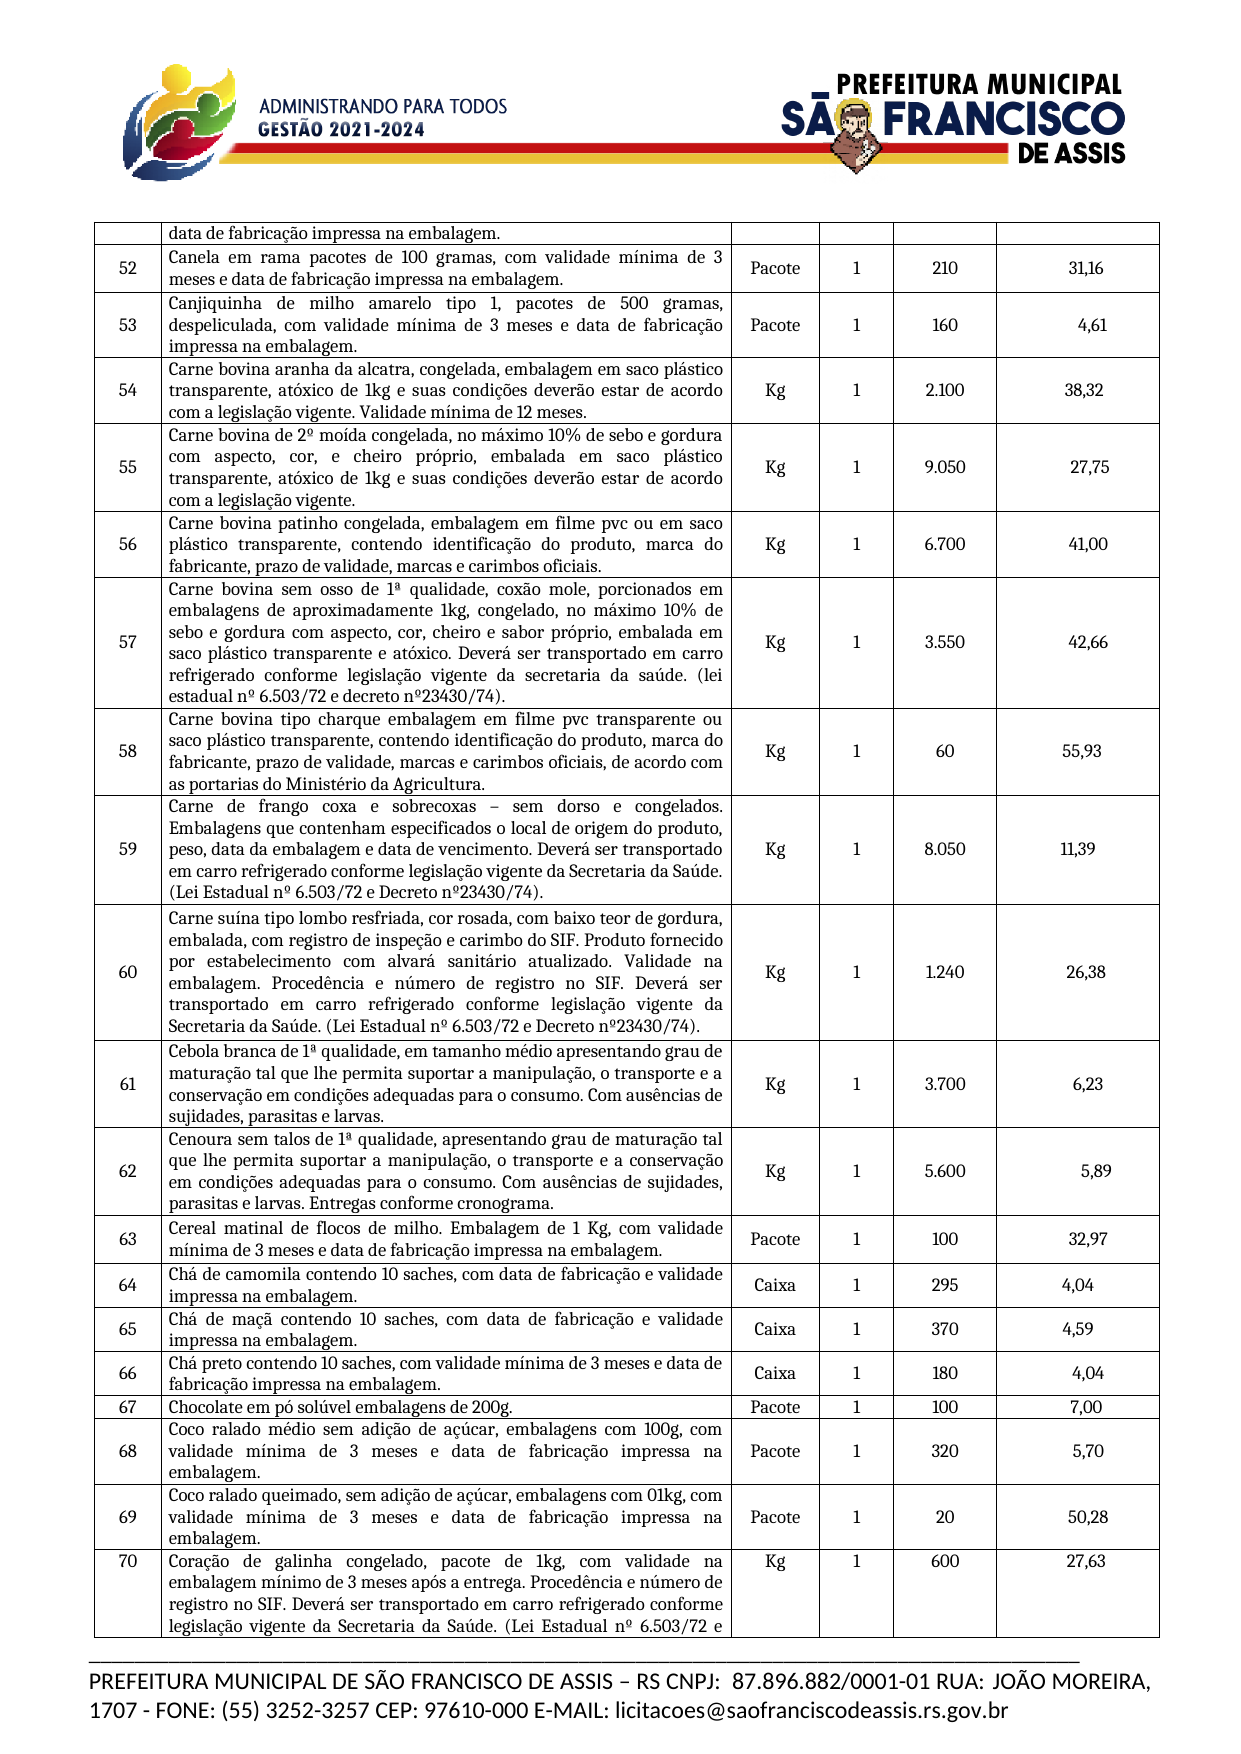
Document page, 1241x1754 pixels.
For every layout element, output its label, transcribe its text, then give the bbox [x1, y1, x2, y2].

table_cell 4,59 [997, 1308, 1159, 1351]
table_cell 1.240 [894, 905, 996, 1040]
table_cell 100 [894, 1216, 996, 1263]
table_cell Pacote [732, 245, 819, 292]
table_cell 57 [95, 578, 161, 707]
table_cell 1 [820, 1308, 893, 1351]
table_cell [820, 223, 893, 244]
table_cell Kg [732, 578, 819, 707]
table_cell 4,04 [997, 1264, 1159, 1307]
table_cell Kg [732, 796, 819, 903]
table_cell 600 [894, 1550, 996, 1637]
table_cell 61 [95, 1041, 161, 1127]
table_cell 5,70 [997, 1419, 1159, 1484]
table_cell Kg [732, 905, 819, 1040]
table_cell Kg [732, 709, 819, 795]
table_cell 60 [95, 905, 161, 1040]
table_cell Pacote [732, 1216, 819, 1263]
table_cell Chá de maçã contendo 10 saches, com data de fabricação e validade impressa na embalagem. [162, 1308, 731, 1351]
table_cell 8.050 [894, 796, 996, 903]
table_cell 1 [820, 424, 893, 511]
table_cell 4,61 [997, 293, 1159, 357]
table_cell Canjiquinha de milho amarelo tipo 1, pacotes de 500 gramas, despeliculada, com validade mínima de 3 meses e data de fabricação impressa na embalagem. [162, 293, 731, 357]
table_cell 60 [894, 709, 996, 795]
table_cell Cenoura sem talos de 1ª qualidade, apresentando grau de maturação tal que lhe permita suportar a manipulação, o transporte e a conservação em condições adequadas para o consumo. Com ausências de sujidades, parasitas e larvas. Entregas conforme cronograma. [162, 1128, 731, 1214]
table_cell 42,66 [997, 578, 1159, 707]
table_cell [95, 223, 161, 244]
table_cell 50,28 [997, 1485, 1159, 1549]
table_cell 54 [95, 358, 161, 423]
table_cell Carne suína tipo lombo resfriada, cor rosada, com baixo teor de gordura, embalada, com registro de inspeção e carimbo do SIF. Produto fornecido por estabelecimento com alvará sanitário atualizado. Validade na embalagem. Procedência e número de registro no SIF. Deverá ser transportado em carro refrigerado conforme legislação vigente da Secretaria da Saúde. (Lei Estadual nº 6.503/72 e Decreto nº23430/74). [162, 905, 731, 1040]
table_cell 20 [894, 1485, 996, 1549]
table_cell 64 [95, 1264, 161, 1307]
table_cell Kg [732, 512, 819, 577]
table_cell 32,97 [997, 1216, 1159, 1263]
table_cell 100 [894, 1396, 996, 1418]
table_cell 26,38 [997, 905, 1159, 1040]
table_cell 1 [820, 245, 893, 292]
table_cell Kg [732, 1041, 819, 1127]
table_cell Kg [732, 424, 819, 511]
table_cell 53 [95, 293, 161, 357]
table_cell data de fabricação impressa na embalagem. [162, 223, 731, 244]
table_cell Kg [732, 358, 819, 423]
table_cell Carne bovina tipo charque embalagem em filme pvc transparente ou saco plástico transparente, contendo identificação do produto, marca do fabricante, prazo de validade, marcas e carimbos oficiais, de acordo com as portarias do Ministério da Agricultura. [162, 709, 731, 795]
table_cell 1 [820, 709, 893, 795]
table_cell 1 [820, 1352, 893, 1395]
table_cell Chá preto contendo 10 saches, com validade mínima de 3 meses e data de fabricação impressa na embalagem. [162, 1352, 731, 1395]
table_cell 1 [820, 578, 893, 707]
table_cell Carne bovina aranha da alcatra, congelada, embalagem em saco plástico transparente, atóxico de 1kg e suas condições deverão estar de acordo com a legislação vigente. Validade mínima de 12 meses. [162, 358, 731, 423]
table_cell Caixa [732, 1264, 819, 1307]
table_cell Chá de camomila contendo 10 saches, com data de fabricação e validade impressa na embalagem. [162, 1264, 731, 1307]
table_cell 1 [820, 1128, 893, 1214]
table_cell Carne bovina sem osso de 1ª qualidade, coxão mole, porcionados em embalagens de aproximadamente 1kg, congelado, no máximo 10% de sebo e gordura com aspecto, cor, cheiro e sabor próprio, embalada em saco plástico transparente e atóxico. Deverá ser transportado em carro refrigerado conforme legislação vigente da secretaria da saúde. (lei estadual nº 6.503/72 e decreto nº23430/74). [162, 578, 731, 707]
table_cell 1 [820, 1419, 893, 1484]
table_cell 68 [95, 1419, 161, 1484]
table_cell Pacote [732, 1485, 819, 1549]
table_cell 58 [95, 709, 161, 795]
table_cell 1 [820, 1216, 893, 1263]
table_cell 31,16 [997, 245, 1159, 292]
table_cell Kg [732, 1550, 819, 1637]
table_cell Cebola branca de 1ª qualidade, em tamanho médio apresentando grau de maturação tal que lhe permita suportar a manipulação, o transporte e a conservação em condições adequadas para o consumo. Com ausências de sujidades, parasitas e larvas. [162, 1041, 731, 1127]
table_cell 5.600 [894, 1128, 996, 1214]
table_cell Pacote [732, 1419, 819, 1484]
table_cell Coco ralado queimado, sem adição de açúcar, embalagens com 01kg, com validade mínima de 3 meses e data de fabricação impressa na embalagem. [162, 1485, 731, 1549]
table_cell 55 [95, 424, 161, 511]
table_cell 1 [820, 905, 893, 1040]
table_cell 59 [95, 796, 161, 903]
table_cell 160 [894, 293, 996, 357]
table_cell 7,00 [997, 1396, 1159, 1418]
table_cell 67 [95, 1396, 161, 1418]
table_cell 1 [820, 1396, 893, 1418]
table_cell Carne bovina de 2º moída congelada, no máximo 10% de sebo e gordura com aspecto, cor, e cheiro próprio, embalada em saco plástico transparente, atóxico de 1kg e suas condições deverão estar de acordo com a legislação vigente. [162, 424, 731, 511]
table_cell 1 [820, 512, 893, 577]
table_cell 2.100 [894, 358, 996, 423]
table_cell 63 [95, 1216, 161, 1263]
table_cell 6.700 [894, 512, 996, 577]
table_cell 1 [820, 796, 893, 903]
table_cell 370 [894, 1308, 996, 1351]
table_cell 41,00 [997, 512, 1159, 577]
table_cell Pacote [732, 1396, 819, 1418]
table_cell 295 [894, 1264, 996, 1307]
table_cell Kg [732, 1128, 819, 1214]
table_cell 56 [95, 512, 161, 577]
table_cell 6,23 [997, 1041, 1159, 1127]
table_cell 5,89 [997, 1128, 1159, 1214]
table_cell 62 [95, 1128, 161, 1214]
table_cell Canela em rama pacotes de 100 gramas, com validade mínima de 3 meses e data de fabricação impressa na embalagem. [162, 245, 731, 292]
table_cell 55,93 [997, 709, 1159, 795]
table_cell Carne bovina patinho congelada, embalagem em filme pvc ou em saco plástico transparente, contendo identificação do produto, marca do fabricante, prazo de validade, marcas e carimbos oficiais. [162, 512, 731, 577]
table_cell 4,04 [997, 1352, 1159, 1395]
table_cell [732, 223, 819, 244]
table_cell Coração de galinha congelado, pacote de 1kg, com validade na embalagem mínimo de 3 meses após a entrega. Procedência e número de registro no SIF. Deverá ser transportado em carro refrigerado conforme legislação vigente da Secretaria da Saúde. (Lei Estadual nº 6.503/72 e [162, 1550, 731, 1637]
table_cell 52 [95, 245, 161, 292]
table_cell 9.050 [894, 424, 996, 511]
table_cell 1 [820, 358, 893, 423]
table_cell Carne de frango coxa e sobrecoxas – sem dorso e congelados. Embalagens que contenham especificados o local de origem do produto, peso, data da embalagem e data de vencimento. Deverá ser transportado em carro refrigerado conforme legislação vigente da Secretaria da Saúde. (Lei Estadual nº 6.503/72 e Decreto nº23430/74). [162, 796, 731, 903]
table_cell 3.550 [894, 578, 996, 707]
table_cell 11,39 [997, 796, 1159, 903]
table_cell 27,75 [997, 424, 1159, 511]
table_cell 27,63 [997, 1550, 1159, 1637]
table_cell [894, 223, 996, 244]
table_cell 3.700 [894, 1041, 996, 1127]
table_cell 1 [820, 1485, 893, 1549]
table_cell 1 [820, 1550, 893, 1637]
table_cell Pacote [732, 293, 819, 357]
table_cell 1 [820, 1264, 893, 1307]
table_cell Coco ralado médio sem adição de açúcar, embalagens com 100g, com validade mínima de 3 meses e data de fabricação impressa na embalagem. [162, 1419, 731, 1484]
table_cell Caixa [732, 1308, 819, 1351]
table_cell 70 [95, 1550, 161, 1637]
table_cell 180 [894, 1352, 996, 1395]
table_cell [997, 223, 1159, 244]
table_cell Cereal matinal de flocos de milho. Embalagem de 1 Kg, com validade mínima de 3 meses e data de fabricação impressa na embalagem. [162, 1216, 731, 1263]
table_cell 210 [894, 245, 996, 292]
table_cell 65 [95, 1308, 161, 1351]
table_cell 69 [95, 1485, 161, 1549]
table_cell 38,32 [997, 358, 1159, 423]
table_cell 320 [894, 1419, 996, 1484]
table_cell 66 [95, 1352, 161, 1395]
table_cell Chocolate em pó solúvel embalagens de 200g. [162, 1396, 731, 1418]
table_cell 1 [820, 1041, 893, 1127]
table_cell 1 [820, 293, 893, 357]
table_cell Caixa [732, 1352, 819, 1395]
